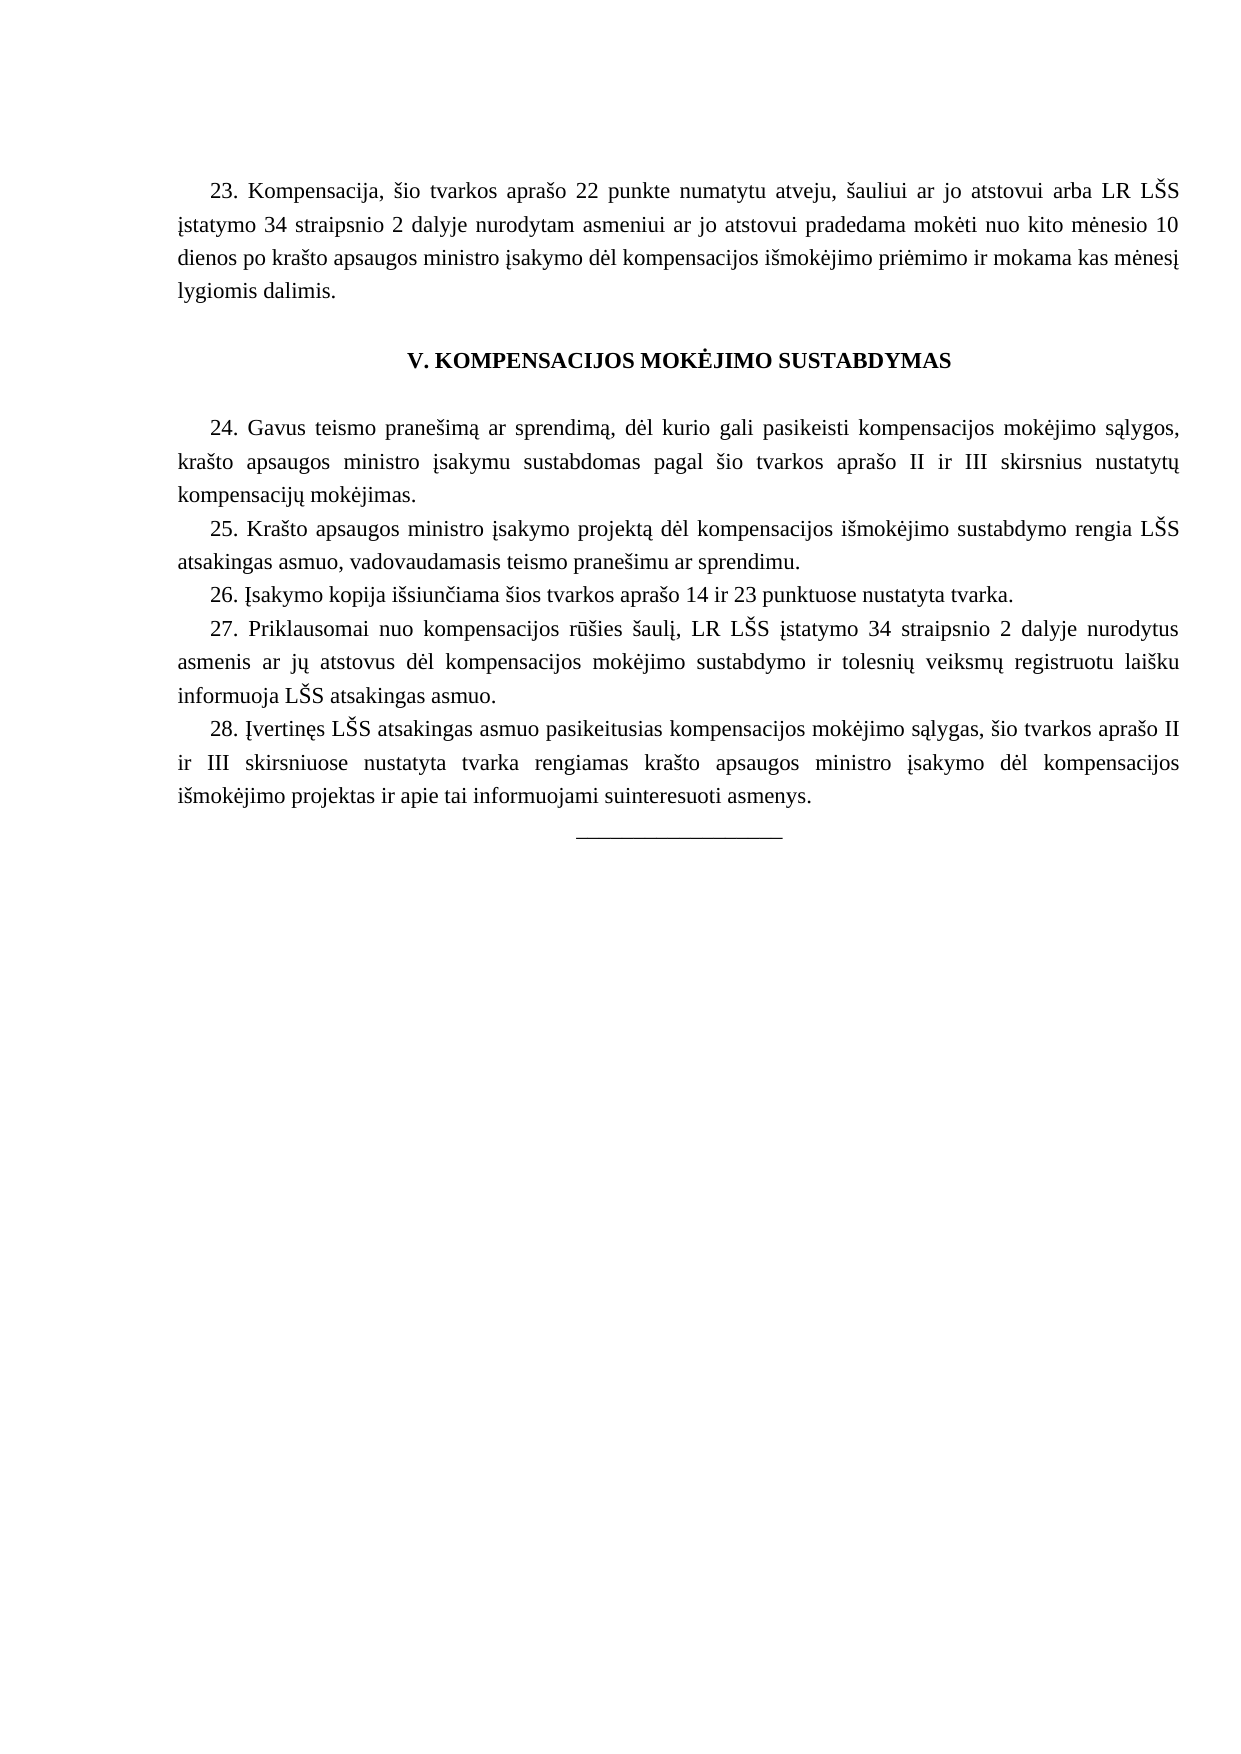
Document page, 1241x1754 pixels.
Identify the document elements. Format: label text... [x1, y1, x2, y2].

text 24. Gavus teismo pranešimą ar sprendimą, dėl kurio gali pasikeisti kompensacijos mokėjimo sąlygos, krašto apsaugos ministro įsakymu sustabdomas pagal šio tvarkos aprašo II ir III skirsnius nustatytų kompensacijų mokėjimas. [177, 414, 1181, 507]
text 23. Kompensacija, šio tvarkos aprašo 22 punkte numatytu atveju, šauliui ar jo atstovui arba LR LŠS įstatymo 34 straipsnio 2 dalyje nurodytam asmeniui ar jo atstovui pradedama mokėti nuo kito mėnesio 10 dienos po krašto apsaugos ministro įsakymo dėl kompensacijos išmokėjimo priėmimo ir mokama kas mėnesį lygiomis dalimis. [177, 177, 1181, 304]
text 27. Priklausomai nuo kompensacijos rūšies šaulį, LR LŠS įstatymo 34 straipsnio 2 dalyje nurodytus asmenis ar jų atstovus dėl kompensacijos mokėjimo sustabdymo ir tolesnių veiksmų registruotu laišku informuoja LŠS atsakingas asmuo. [177, 615, 1181, 708]
text 28. Įvertinęs LŠS atsakingas asmuo pasikeitusias kompensacijos mokėjimo sąlygas, šio tvarkos aprašo II ir III skirsniuose nustatyta tvarka rengiamas krašto apsaugos ministro įsakymo dėl kompensacijos išmokėjimo projektas ir apie tai informuojami suinteresuoti asmenys. [177, 715, 1181, 808]
text 25. Krašto apsaugos ministro įsakymo projektą dėl kompensacijos išmokėjimo sustabdymo rengia LŠS atsakingas asmuo, vadovaudamasis teismo pranešimu ar sprendimu. [177, 514, 1181, 574]
text __________________ [177, 816, 1181, 842]
text V. KOMPENSACIJOS MOKĖJIMO SUSTABDYMAS [177, 347, 1181, 374]
text 26. Įsakymo kopija išsiunčiama šios tvarkos aprašo 14 ir 23 punktuose nustatyta tvarka. [177, 581, 1181, 608]
